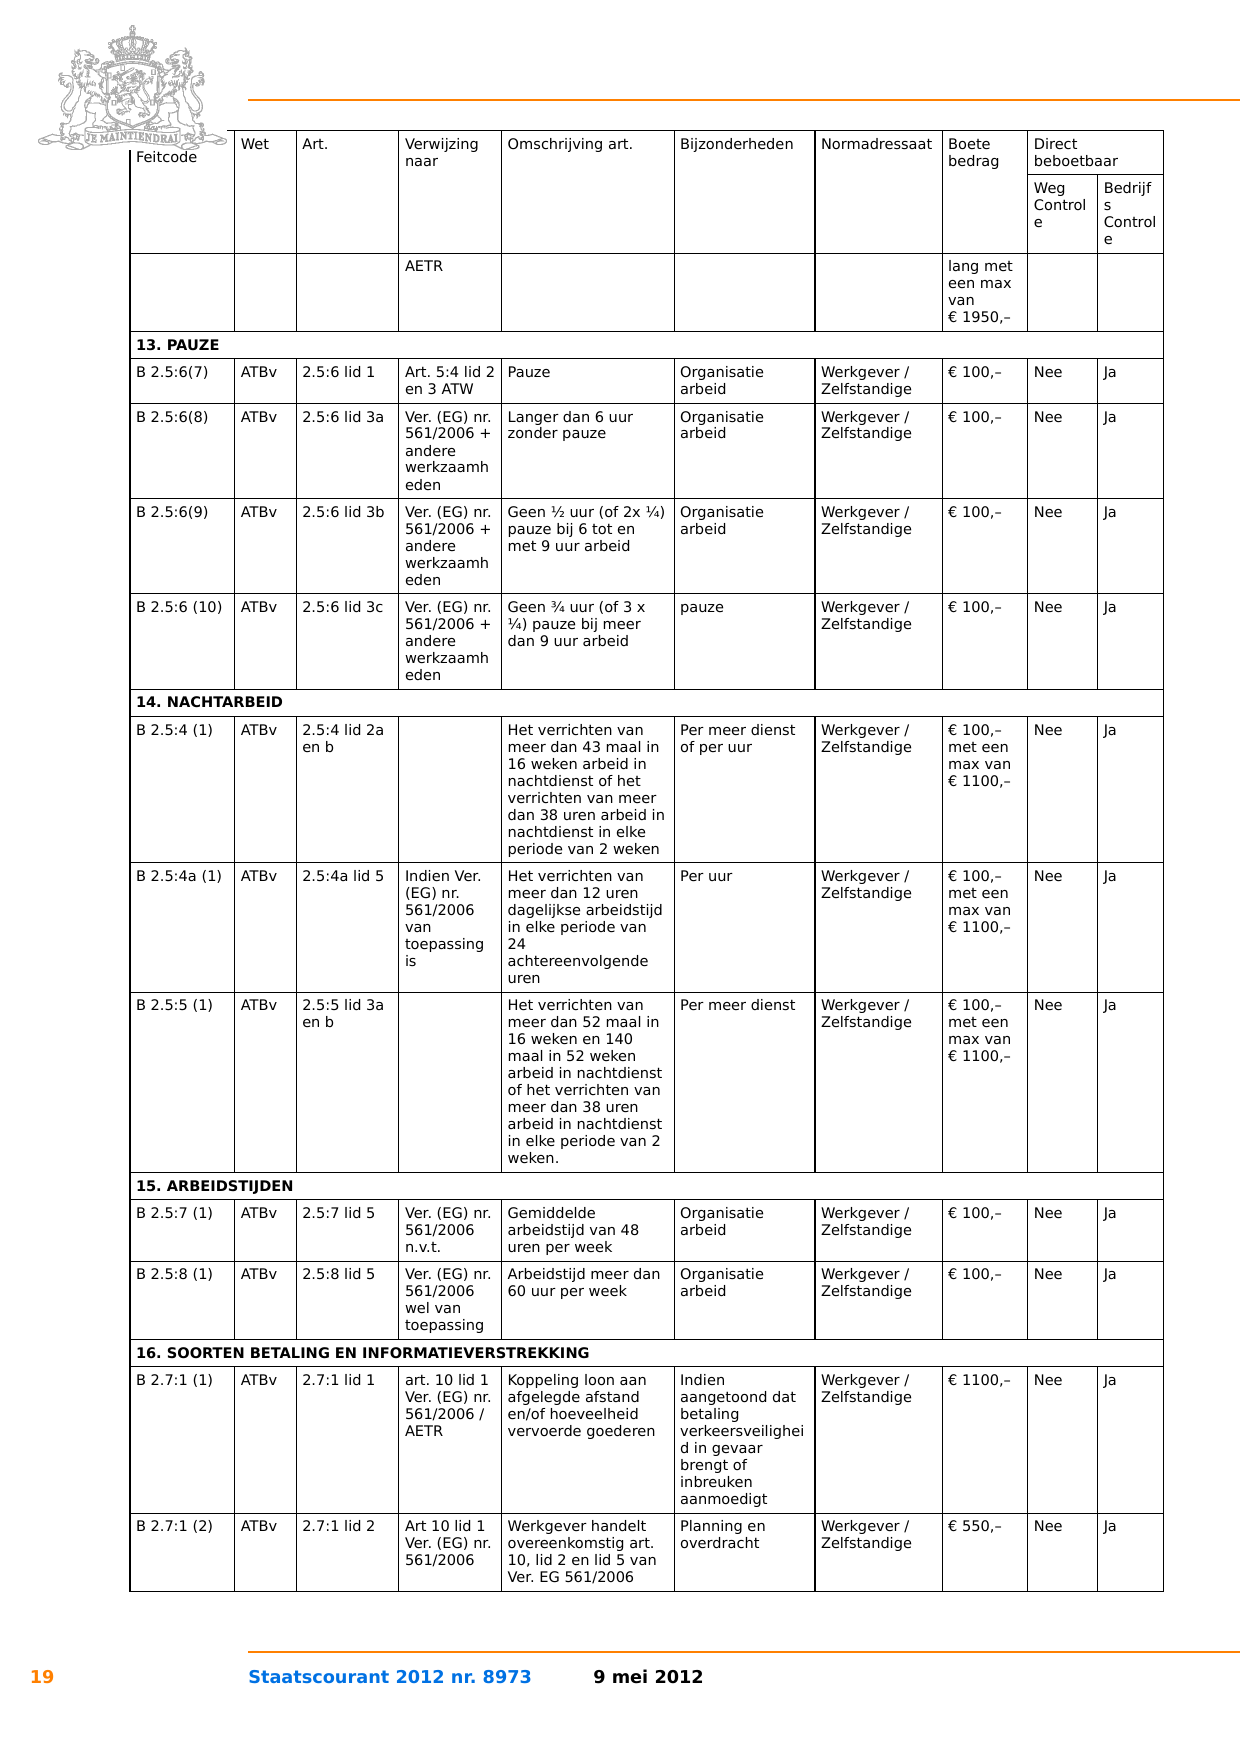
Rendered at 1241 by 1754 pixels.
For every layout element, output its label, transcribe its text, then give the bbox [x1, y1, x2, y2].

table_cell Nee [1028, 594, 1097, 689]
table_cell Per meer dienst [675, 993, 814, 1172]
table_cell Ja [1098, 1514, 1163, 1591]
table_cell [1098, 254, 1163, 331]
table_cell Ja [1098, 499, 1163, 593]
table_cell Nee [1028, 1367, 1097, 1512]
table_cell € 100,– met een max van € 1100,– [943, 717, 1027, 862]
table_cell Werkgever / Zelfstandige [816, 359, 942, 403]
table_header Direct beboetbaar [1028, 131, 1163, 174]
table_cell Arbeidstijd meer dan 60 uur per week [502, 1262, 674, 1339]
table_cell 16. SOORTEN BETALING EN INFORMATIEVERSTREKKING [131, 1340, 1163, 1366]
table_cell Werkgever / Zelfstandige [816, 717, 942, 862]
table_header Verwijzing naar [399, 131, 501, 253]
table_cell Gemiddelde arbeidstijd van 48 uren per week [502, 1200, 674, 1261]
table_cell Werkgever / Zelfstandige [816, 1200, 942, 1261]
picture [38, 25, 227, 150]
table_cell Art 10 lid 1 Ver. (EG) nr. 561/2006 [399, 1514, 501, 1591]
table_cell Ver. (EG) nr. 561/2006 + andere werkzaamheden [399, 594, 501, 689]
table_cell [399, 717, 501, 862]
table_cell Indien Ver. (EG) nr. 561/2006 van toepassing is [399, 863, 501, 992]
table_cell Nee [1028, 993, 1097, 1172]
table_cell 15. ARBEIDSTIJDEN [131, 1173, 1163, 1199]
table_cell Ver. (EG) nr. 561/2006 n.v.t. [399, 1200, 501, 1261]
table_cell [297, 254, 398, 331]
table_cell Werkgever / Zelfstandige [816, 863, 942, 992]
table_cell Werkgever / Zelfstandige [816, 499, 942, 593]
table_cell Planning en overdracht [675, 1514, 814, 1591]
table_cell Indien aangetoond dat betaling verkeersveiligheid in gevaar brengt of inbreuken aanmoedigt [675, 1367, 814, 1512]
table_cell B 2.5:6(7) [131, 359, 234, 403]
table_header Wet [235, 131, 296, 253]
table_cell pauze [675, 594, 814, 689]
table_cell ATBv [235, 499, 296, 593]
table_header Boete bedrag [943, 131, 1027, 253]
table_cell Nee [1028, 1200, 1097, 1261]
table_cell [502, 254, 674, 331]
table_cell B 2.5:7 (1) [131, 1200, 234, 1261]
table_cell Organisatie arbeid [675, 404, 814, 498]
table_cell Bedrijfs Controle [1098, 175, 1163, 253]
table_cell € 100,– [943, 594, 1027, 689]
table_cell 2.5:6 lid 3b [297, 499, 398, 593]
table_cell Ja [1098, 993, 1163, 1172]
table_cell [816, 254, 942, 331]
table_cell € 100,– [943, 499, 1027, 593]
table_cell Ja [1098, 863, 1163, 992]
table_cell [235, 254, 296, 331]
table_cell 2.5:6 lid 3c [297, 594, 398, 689]
table_cell Weg Controle [1028, 175, 1097, 253]
table_cell B 2.5:4a (1) [131, 863, 234, 992]
table_cell Nee [1028, 499, 1097, 593]
table_cell Nee [1028, 359, 1097, 403]
table_cell € 100,– met een max van € 1100,– [943, 863, 1027, 992]
table_cell Geen ½ uur (of 2x ¼) pauze bij 6 tot en met 9 uur arbeid [502, 499, 674, 593]
table_cell ATBv [235, 1367, 296, 1512]
table_cell € 1100,– [943, 1367, 1027, 1512]
table_cell € 100,– [943, 404, 1027, 498]
table_cell 2.5:5 lid 3a en b [297, 993, 398, 1172]
table_cell Organisatie arbeid [675, 499, 814, 593]
table_cell AETR [399, 254, 501, 331]
table_header Bijzonderheden [675, 131, 814, 253]
table_cell € 100,– met een max van € 1100,– [943, 993, 1027, 1172]
table_cell Het verrichten van meer dan 43 maal in 16 weken arbeid in nachtdienst of het verrichten van meer dan 38 uren arbeid in nachtdienst in elke periode van 2 weken [502, 717, 674, 862]
table_cell Organisatie arbeid [675, 359, 814, 403]
table_cell Organisatie arbeid [675, 1200, 814, 1261]
table_cell Ja [1098, 1367, 1163, 1512]
table_cell [399, 993, 501, 1172]
table_cell Ja [1098, 717, 1163, 862]
table_cell € 100,– [943, 1200, 1027, 1261]
table_cell B 2.7:1 (1) [131, 1367, 234, 1512]
table_cell Ver. (EG) nr. 561/2006 + andere werkzaamheden [399, 499, 501, 593]
table_cell 2.5:4a lid 5 [297, 863, 398, 992]
table_header Art. [297, 131, 398, 253]
table_cell Ver. (EG) nr. 561/2006 wel van toepassing [399, 1262, 501, 1339]
table_cell € 100,– [943, 1262, 1027, 1339]
table_cell Nee [1028, 1514, 1097, 1591]
table_cell Nee [1028, 717, 1097, 862]
table_cell Ja [1098, 359, 1163, 403]
table_cell Ja [1098, 594, 1163, 689]
table_cell Per meer dienst of per uur [675, 717, 814, 862]
table_header Feitcode [131, 131, 234, 253]
table_cell Per uur [675, 863, 814, 992]
table_cell 2.7:1 lid 2 [297, 1514, 398, 1591]
table_cell ATBv [235, 863, 296, 992]
table_cell B 2.5:6 (10) [131, 594, 234, 689]
table_cell Art. 5:4 lid 2 en 3 ATW [399, 359, 501, 403]
table_cell 2.5:7 lid 5 [297, 1200, 398, 1261]
table_cell B 2.5:6(8) [131, 404, 234, 498]
table_cell Geen ¾ uur (of 3 x ¼) pauze bij meer dan 9 uur arbeid [502, 594, 674, 689]
table_cell Pauze [502, 359, 674, 403]
table_cell ATBv [235, 993, 296, 1172]
table_cell Werkgever / Zelfstandige [816, 1262, 942, 1339]
table_cell Werkgever handelt overeenkomstig art. 10, lid 2 en lid 5 van Ver. EG 561/2006 [502, 1514, 674, 1591]
table_cell 2.5:6 lid 3a [297, 404, 398, 498]
table_cell ATBv [235, 359, 296, 403]
table_cell € 100,– [943, 359, 1027, 403]
table_cell Nee [1028, 404, 1097, 498]
table_cell ATBv [235, 404, 296, 498]
table_cell Organisatie arbeid [675, 1262, 814, 1339]
table_cell B 2.7:1 (2) [131, 1514, 234, 1591]
table_cell Nee [1028, 863, 1097, 992]
table_cell ATBv [235, 594, 296, 689]
table_cell [675, 254, 814, 331]
table_cell B 2.5:8 (1) [131, 1262, 234, 1339]
table_cell art. 10 lid 1 Ver. (EG) nr. 561/2006 / AETR [399, 1367, 501, 1512]
table_cell B 2.5:6(9) [131, 499, 234, 593]
table_cell 2.5:6 lid 1 [297, 359, 398, 403]
table_cell ATBv [235, 717, 296, 862]
table_cell Ja [1098, 404, 1163, 498]
table_cell 13. PAUZE [131, 332, 1163, 358]
table_cell [1028, 254, 1097, 331]
table_cell Werkgever / Zelfstandige [816, 1514, 942, 1591]
table_cell Nee [1028, 1262, 1097, 1339]
table_cell Koppeling loon aan afgelegde afstand en/of hoeveelheid vervoerde goederen [502, 1367, 674, 1512]
table_header Omschrijving art. [502, 131, 674, 253]
table_cell B 2.5:4 (1) [131, 717, 234, 862]
table_cell 14. NACHTARBEID [131, 690, 1163, 716]
table_cell Werkgever / Zelfstandige [816, 404, 942, 498]
table_cell Werkgever / Zelfstandige [816, 993, 942, 1172]
table_cell ATBv [235, 1200, 296, 1261]
table_cell 2.5:8 lid 5 [297, 1262, 398, 1339]
table_cell € 550,– [943, 1514, 1027, 1591]
table_cell Ver. (EG) nr. 561/2006 + andere werkzaamheden [399, 404, 501, 498]
table_cell Ja [1098, 1200, 1163, 1261]
table_cell lang met een max van € 1950,– [943, 254, 1027, 331]
table_cell Werkgever / Zelfstandige [816, 1367, 942, 1512]
table_cell 2.7:1 lid 1 [297, 1367, 398, 1512]
table_header Normadressaat [816, 131, 942, 253]
table_cell [131, 254, 234, 331]
table_cell B 2.5:5 (1) [131, 993, 234, 1172]
table_cell ATBv [235, 1262, 296, 1339]
table_cell Werkgever / Zelfstandige [816, 594, 942, 689]
table_cell Het verrichten van meer dan 52 maal in 16 weken en 140 maal in 52 weken arbeid in nachtdienst of het verrichten van meer dan 38 uren arbeid in nachtdienst in elke periode van 2 weken. [502, 993, 674, 1172]
table_cell Langer dan 6 uur zonder pauze [502, 404, 674, 498]
table_cell ATBv [235, 1514, 296, 1591]
table_cell 2.5:4 lid 2a en b [297, 717, 398, 862]
table_cell Het verrichten van meer dan 12 uren dagelijkse arbeidstijd in elke periode van 24 achtereenvolgende uren [502, 863, 674, 992]
table_cell Ja [1098, 1262, 1163, 1339]
